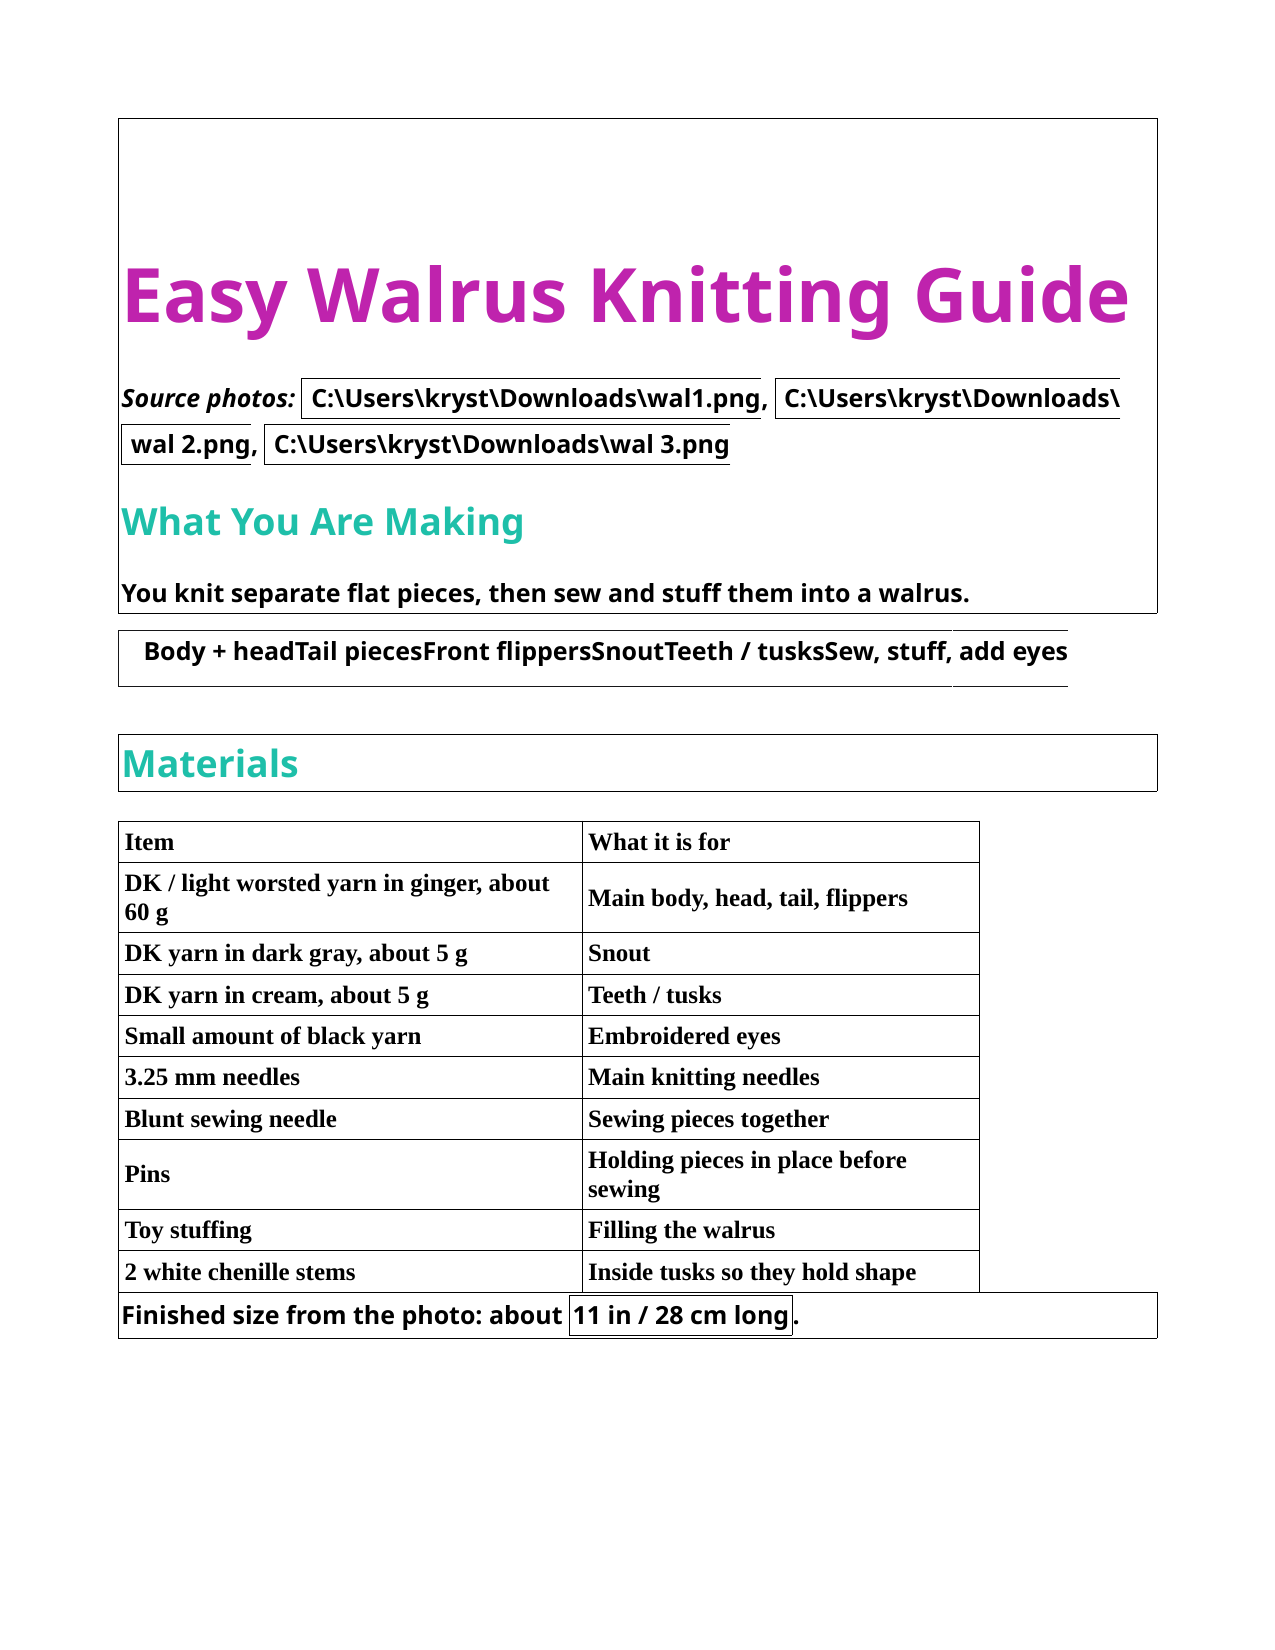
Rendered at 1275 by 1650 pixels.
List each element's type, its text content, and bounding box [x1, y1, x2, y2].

table_cell Embroidered eyes [583, 1016, 979, 1056]
table_cell Teeth / tusks [583, 975, 979, 1015]
table_cell 2 white chenille stems [119, 1251, 582, 1292]
table_cell Snout [583, 933, 979, 973]
table_cell Filling the walrus [583, 1210, 979, 1250]
table_cell Small amount of black yarn [119, 1016, 582, 1056]
table_cell Holding pieces in place before sewing [583, 1140, 979, 1209]
table_cell DK yarn in cream, about 5 g [119, 975, 582, 1015]
table_cell Pins [119, 1140, 582, 1209]
text You knit separate flat pieces, then sew and stuff them into a walrus. [119, 573, 1157, 613]
table_header Item [119, 822, 582, 862]
table_cell DK / light worsted yarn in ginger, about 60 g [119, 863, 582, 932]
text Finished size from the photo: about 11 in / 28 cm long. [119, 1293, 1157, 1338]
subtitle Materials [119, 735, 1157, 791]
table_cell Main body, head, tail, flippers [583, 863, 979, 932]
table_cell DK yarn in dark gray, about 5 g [119, 933, 582, 973]
subtitle What You Are Making [119, 492, 1157, 546]
table_cell 3.25 mm needles [119, 1057, 582, 1097]
table_cell Blunt sewing needle [119, 1099, 582, 1139]
table_cell Toy stuffing [119, 1210, 582, 1250]
text Body + headTail piecesFront flippersSnoutTeeth / tusksSew, stuff, add eyes [119, 630, 1157, 686]
table_cell Inside tusks so they hold shape [583, 1251, 979, 1292]
text Source photos: C:\Users\kryst\Downloads\wal1.png, C:\Users\kryst\Downloads\wal 2.png, C:\Users\kryst\Downloads\wal 3.png [119, 375, 1157, 464]
subtitle Easy Walrus Knitting Guide [119, 239, 1157, 345]
table_cell Main knitting needles [583, 1057, 979, 1097]
table_header What it is for [583, 822, 979, 862]
table_cell Sewing pieces together [583, 1099, 979, 1139]
